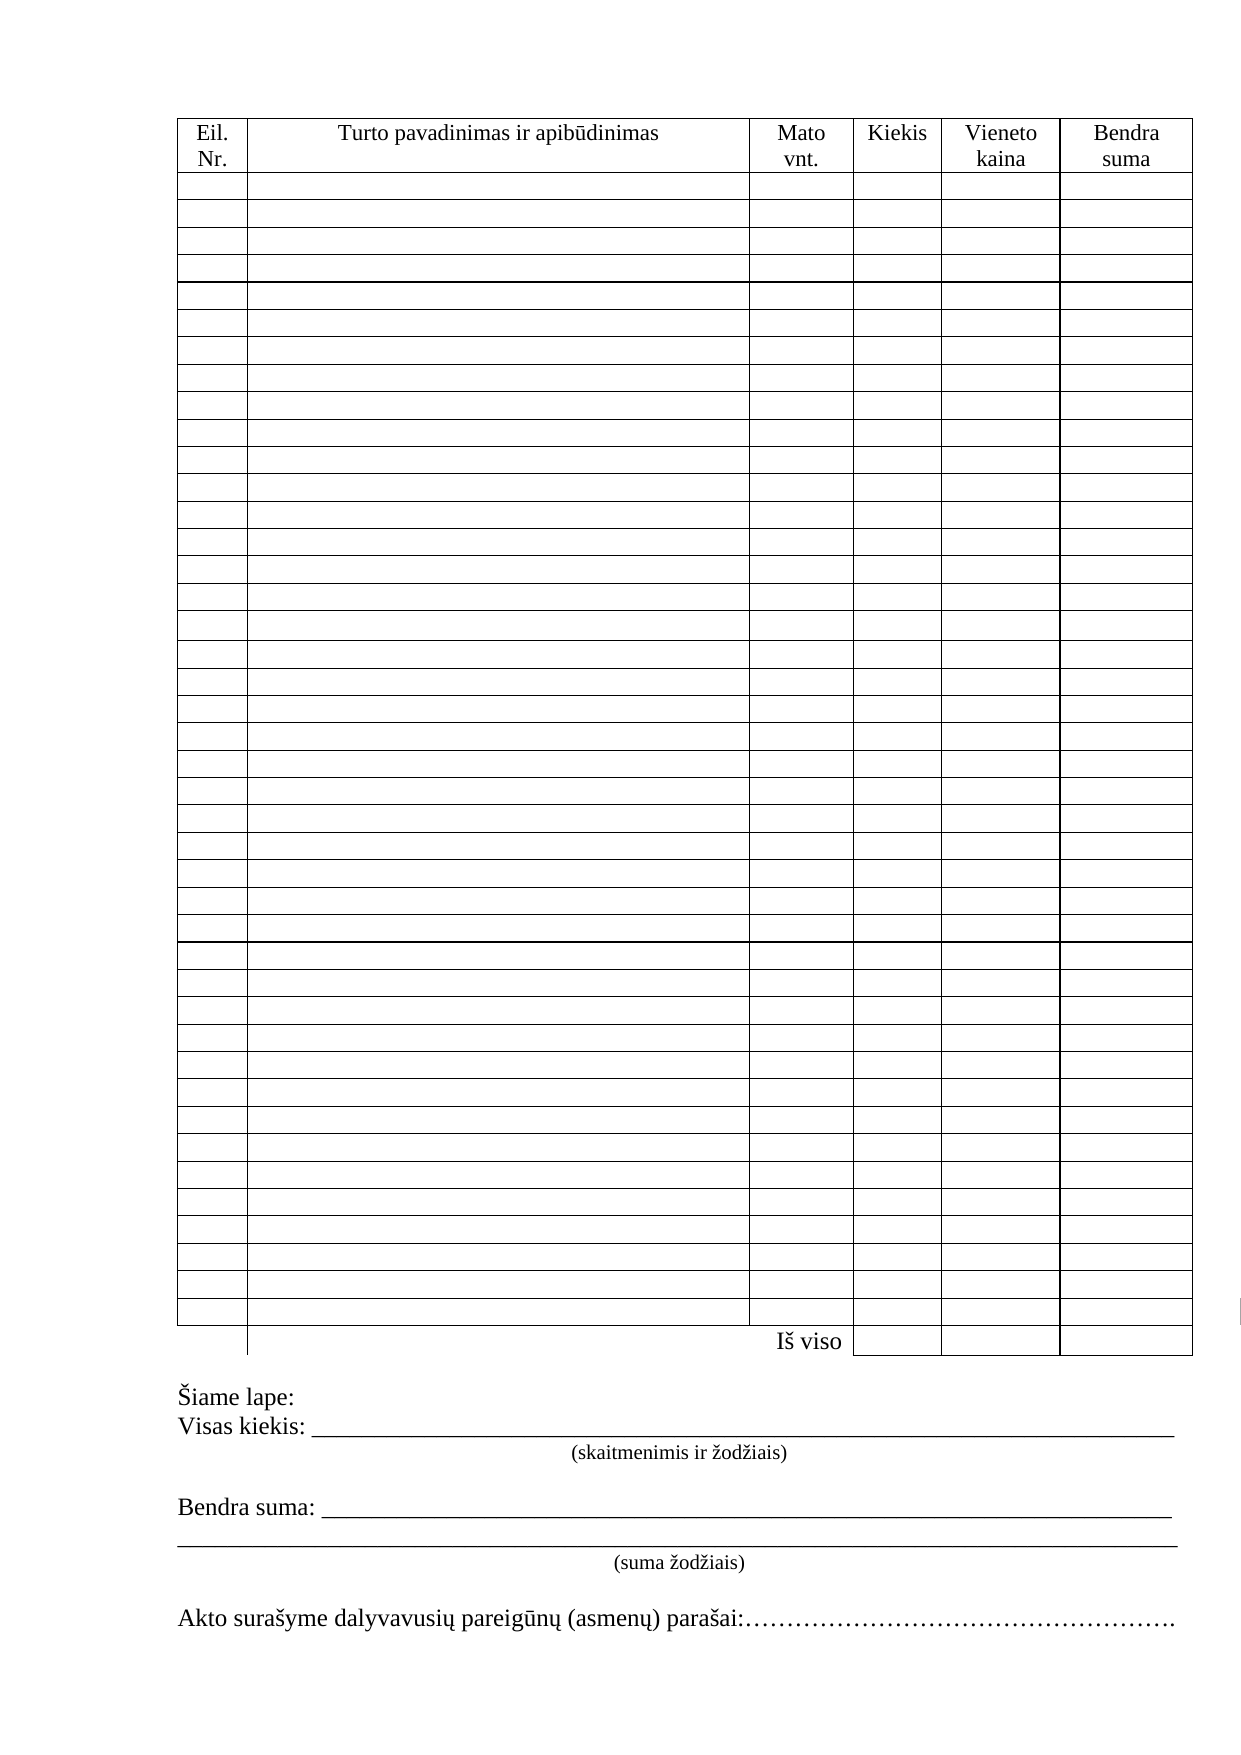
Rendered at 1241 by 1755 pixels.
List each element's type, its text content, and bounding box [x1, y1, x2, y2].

table_cell [1061, 888, 1192, 914]
table_cell [248, 997, 749, 1023]
table_cell [1193, 996, 1240, 1023]
table_cell [178, 529, 247, 555]
table_cell [942, 1326, 1059, 1355]
table_cell [178, 833, 247, 859]
table_cell [1193, 528, 1240, 555]
table_cell [178, 723, 247, 749]
table_cell [854, 173, 941, 199]
table_cell [248, 173, 749, 199]
table_cell [942, 584, 1059, 610]
table_cell [942, 723, 1059, 749]
table_cell [854, 778, 941, 804]
table_cell [248, 860, 749, 887]
table_cell [248, 228, 749, 254]
table_cell [750, 1189, 853, 1215]
table_cell [750, 447, 853, 473]
table_cell [750, 200, 853, 227]
table_cell [942, 611, 1059, 640]
table_cell [178, 1134, 247, 1161]
table_cell [942, 833, 1059, 859]
table_cell [942, 392, 1059, 418]
table_cell [1193, 750, 1240, 777]
text ________________________________________________________________________________ [177, 1521, 1181, 1550]
table_cell [248, 529, 749, 555]
table_cell [178, 1052, 247, 1078]
table_cell [1061, 723, 1192, 749]
table_cell [178, 641, 247, 667]
table_cell [1193, 777, 1240, 804]
table_cell [942, 1025, 1059, 1051]
table_cell [854, 915, 941, 941]
table_cell [1193, 583, 1240, 610]
table_cell [854, 337, 941, 364]
table_cell [178, 556, 247, 583]
table_cell [177, 1326, 247, 1355]
table_cell [178, 502, 247, 528]
table_cell [1193, 336, 1240, 364]
table_cell [750, 1107, 853, 1133]
table_cell [1193, 1243, 1240, 1270]
table_cell [248, 474, 749, 501]
table_cell [178, 474, 247, 501]
table_cell [854, 447, 941, 473]
table_cell [854, 255, 941, 281]
table_cell Iš viso [248, 1326, 853, 1355]
table_cell [1061, 310, 1192, 336]
table_cell [178, 447, 247, 473]
table_cell [178, 1079, 247, 1106]
table_cell [750, 723, 853, 749]
table_cell [750, 584, 853, 610]
table_cell [178, 228, 247, 254]
table_cell [178, 805, 247, 832]
table_cell [248, 805, 749, 832]
text (skaitmenimis ir žodžiais) [177, 1439, 1181, 1464]
table_cell [1061, 696, 1192, 722]
table_cell [1061, 556, 1192, 583]
table_cell [854, 1244, 941, 1270]
table_cell [750, 1162, 853, 1188]
table_cell [854, 805, 941, 832]
table_cell [178, 778, 247, 804]
table_cell [248, 723, 749, 749]
table_cell [750, 228, 853, 254]
table_cell [178, 888, 247, 914]
table_header Bendra suma [1061, 119, 1192, 172]
table_cell [1061, 173, 1192, 199]
table_cell [750, 805, 853, 832]
table_cell [854, 669, 941, 695]
table_cell [854, 1216, 941, 1243]
table_cell [1061, 1271, 1192, 1297]
table_cell [854, 1299, 941, 1325]
table_cell [248, 392, 749, 418]
table_cell [178, 696, 247, 722]
table_cell [750, 970, 853, 996]
table_cell [750, 1025, 853, 1051]
table_cell [854, 529, 941, 555]
table_cell [854, 310, 941, 336]
table_cell [750, 474, 853, 501]
table_cell [1193, 695, 1240, 722]
table_cell [1193, 309, 1240, 336]
table_cell [1193, 501, 1240, 528]
table_cell [248, 1244, 749, 1270]
table_cell [854, 723, 941, 749]
table_cell [750, 255, 853, 281]
table_cell [248, 1107, 749, 1133]
table_cell [248, 1134, 749, 1161]
table_cell [1061, 447, 1192, 473]
table_cell [178, 173, 247, 199]
table_cell [750, 310, 853, 336]
table_cell [942, 778, 1059, 804]
table_cell [750, 641, 853, 667]
table_cell [942, 805, 1059, 832]
table_cell [1193, 1270, 1240, 1297]
table_cell [854, 1107, 941, 1133]
table_cell [1193, 804, 1240, 832]
table_cell [854, 1326, 941, 1355]
table_cell [178, 200, 247, 227]
table_cell [942, 1189, 1059, 1215]
table_cell [1061, 611, 1192, 640]
table_cell [942, 641, 1059, 667]
table_cell [248, 1025, 749, 1051]
table_cell [942, 310, 1059, 336]
table_cell [942, 556, 1059, 583]
table_cell [1193, 391, 1240, 418]
table_cell [942, 669, 1059, 695]
table_cell [942, 365, 1059, 391]
table_cell [1193, 640, 1240, 667]
table_cell [1061, 255, 1192, 281]
table_cell [248, 584, 749, 610]
table_cell [248, 365, 749, 391]
table_cell [750, 669, 853, 695]
table_cell [942, 915, 1059, 941]
table_cell [1193, 473, 1240, 501]
table_cell [854, 474, 941, 501]
table_cell [1193, 199, 1240, 227]
table_cell [178, 255, 247, 281]
table_cell [1061, 337, 1192, 364]
table_cell [942, 200, 1059, 227]
table_cell [1193, 172, 1240, 199]
text (suma žodžiais) [177, 1550, 1181, 1574]
table_cell [750, 556, 853, 583]
table_cell [750, 833, 853, 859]
table_cell [1061, 584, 1192, 610]
table_cell [1061, 474, 1192, 501]
table_cell [1193, 859, 1240, 887]
table_cell [942, 474, 1059, 501]
table_cell [750, 1271, 853, 1297]
table_cell [248, 696, 749, 722]
table_cell [1061, 283, 1192, 309]
table_cell [248, 283, 749, 309]
table_cell [942, 337, 1059, 364]
table_cell [1061, 1134, 1192, 1161]
table_cell [248, 255, 749, 281]
table_cell [750, 1244, 853, 1270]
table_cell [854, 943, 941, 969]
table_cell [750, 915, 853, 941]
table_cell [750, 1299, 853, 1325]
table_cell [942, 1271, 1059, 1297]
table_cell [1061, 1299, 1192, 1325]
table_cell [1193, 1298, 1240, 1325]
table_cell [248, 888, 749, 914]
table_cell [178, 283, 247, 309]
table_cell [942, 696, 1059, 722]
table_cell [942, 420, 1059, 446]
table_cell [248, 611, 749, 640]
table_cell [854, 283, 941, 309]
table_cell [1061, 420, 1192, 446]
table_cell [1193, 1024, 1240, 1051]
table_cell [854, 1079, 941, 1106]
table_cell [1193, 1325, 1240, 1355]
table_cell [178, 420, 247, 446]
table_cell [854, 833, 941, 859]
table_cell [248, 556, 749, 583]
table_cell [750, 337, 853, 364]
table_cell [750, 611, 853, 640]
table_cell [1193, 1133, 1240, 1161]
table_cell [178, 997, 247, 1023]
table_cell [1061, 860, 1192, 887]
table_cell [248, 669, 749, 695]
table_cell [942, 447, 1059, 473]
table_cell [248, 502, 749, 528]
table_cell [1193, 254, 1240, 281]
table_cell [942, 1052, 1059, 1078]
table_cell [178, 1025, 247, 1051]
table_cell [854, 1189, 941, 1215]
table_cell [942, 502, 1059, 528]
table_cell [1193, 1106, 1240, 1133]
table_cell [854, 970, 941, 996]
table_cell [854, 1162, 941, 1188]
table_cell [750, 173, 853, 199]
text Bendra suma: ____________________________________________________________________ [177, 1492, 1181, 1521]
table_cell [178, 970, 247, 996]
table_cell [942, 1162, 1059, 1188]
table_cell [248, 310, 749, 336]
table_cell [750, 1216, 853, 1243]
table_cell [178, 1107, 247, 1133]
table_cell [750, 943, 853, 969]
table_cell [750, 365, 853, 391]
text Visas kiekis: _____________________________________________________________________ [177, 1411, 1181, 1439]
table_cell [178, 584, 247, 610]
table_cell [942, 997, 1059, 1023]
table_cell [1193, 419, 1240, 446]
table_cell [1061, 1162, 1192, 1188]
table_cell [750, 1134, 853, 1161]
table_cell [942, 943, 1059, 969]
table_cell [248, 751, 749, 777]
table_cell [854, 888, 941, 914]
table_cell [750, 696, 853, 722]
table_cell [1061, 1052, 1192, 1078]
table_header Turto pavadinimas ir apibūdinimas [248, 119, 749, 172]
table_cell [1061, 200, 1192, 227]
table_cell [854, 228, 941, 254]
table_cell [750, 888, 853, 914]
table_cell [1061, 805, 1192, 832]
table_cell [1061, 833, 1192, 859]
table_cell [248, 1271, 749, 1297]
table_cell [750, 997, 853, 1023]
table_cell [854, 997, 941, 1023]
table_cell [1061, 970, 1192, 996]
table_cell [854, 641, 941, 667]
table_cell [942, 1107, 1059, 1133]
table_cell [750, 1079, 853, 1106]
table_cell [1061, 365, 1192, 391]
table_header Vieneto kaina [942, 119, 1059, 172]
table_cell [942, 970, 1059, 996]
table_cell [854, 1134, 941, 1161]
table_cell [942, 1134, 1059, 1161]
table_cell [178, 1216, 247, 1243]
table_cell [1061, 915, 1192, 941]
table_cell [854, 860, 941, 887]
table_cell [178, 611, 247, 640]
table_cell [750, 529, 853, 555]
table_cell [178, 392, 247, 418]
table_cell [248, 447, 749, 473]
table_cell [178, 1271, 247, 1297]
table_header Eil. Nr. [178, 119, 247, 172]
table_cell [942, 1216, 1059, 1243]
table_cell [942, 255, 1059, 281]
table_cell [750, 283, 853, 309]
table_cell [178, 1189, 247, 1215]
table_cell [1061, 502, 1192, 528]
table_cell [1061, 1326, 1192, 1355]
table_header Kiekis [854, 119, 941, 172]
table_cell [750, 751, 853, 777]
table_cell [1061, 392, 1192, 418]
table_cell [248, 420, 749, 446]
table_cell [1193, 1215, 1240, 1243]
table_cell [1193, 1051, 1240, 1078]
table_cell [1061, 641, 1192, 667]
table_cell [248, 1216, 749, 1243]
table_cell [750, 502, 853, 528]
table_cell [1193, 941, 1240, 969]
table_cell [854, 502, 941, 528]
table_cell [1193, 1161, 1240, 1188]
table_cell [1193, 914, 1240, 941]
table_cell [854, 611, 941, 640]
table_cell [178, 1299, 247, 1325]
table_cell [248, 915, 749, 941]
table_cell [750, 1052, 853, 1078]
table_cell [1061, 1025, 1192, 1051]
table_cell [854, 584, 941, 610]
table_cell [1193, 281, 1240, 309]
table_cell [178, 1162, 247, 1188]
table_cell [750, 778, 853, 804]
table_cell [1061, 1244, 1192, 1270]
table_cell [942, 529, 1059, 555]
text Šiame lape: [177, 1382, 1181, 1411]
table_cell [854, 751, 941, 777]
table_cell [1061, 529, 1192, 555]
table_cell [248, 1299, 749, 1325]
table_cell [1061, 943, 1192, 969]
table_cell [248, 833, 749, 859]
table_cell [942, 173, 1059, 199]
table_cell [248, 1052, 749, 1078]
table_cell [248, 641, 749, 667]
table_cell [750, 420, 853, 446]
table_cell [942, 860, 1059, 887]
table_cell [178, 751, 247, 777]
table_cell [750, 860, 853, 887]
table_cell [750, 392, 853, 418]
text Akto surašyme dalyvavusių pareigūnų (asmenų) parašai:……………………………………………. [177, 1603, 1181, 1631]
table_cell [1061, 997, 1192, 1023]
table_cell [854, 1052, 941, 1078]
table_cell [1061, 1107, 1192, 1133]
table_cell [248, 970, 749, 996]
table_cell [854, 1271, 941, 1297]
table_cell [854, 696, 941, 722]
table_cell [1193, 668, 1240, 695]
table_cell [1061, 1216, 1192, 1243]
table_cell [1193, 446, 1240, 473]
table_cell [178, 915, 247, 941]
table_cell [248, 1079, 749, 1106]
table_header Mato vnt. [750, 119, 853, 172]
table_cell [1193, 1188, 1240, 1215]
table_cell [1193, 555, 1240, 583]
table_cell [178, 1244, 247, 1270]
table_cell [248, 778, 749, 804]
table_cell [1193, 227, 1240, 254]
table_cell [1061, 228, 1192, 254]
table_cell [1193, 1078, 1240, 1106]
table_cell [942, 1299, 1059, 1325]
table_cell [178, 365, 247, 391]
table_cell [854, 365, 941, 391]
table_cell [248, 943, 749, 969]
table_cell [854, 392, 941, 418]
table_cell [1061, 1079, 1192, 1106]
table_cell [1193, 832, 1240, 859]
table_cell [1193, 969, 1240, 996]
table_cell [248, 1162, 749, 1188]
table_cell [248, 200, 749, 227]
table_cell [1193, 610, 1240, 640]
table_cell [1061, 778, 1192, 804]
table_cell [1193, 887, 1240, 914]
table_header [1193, 118, 1240, 172]
table_cell [178, 337, 247, 364]
table_cell [942, 1079, 1059, 1106]
table_cell [178, 310, 247, 336]
table_cell [1193, 364, 1240, 391]
table_cell [942, 1244, 1059, 1270]
table_cell [942, 888, 1059, 914]
table_cell [854, 420, 941, 446]
table_cell [942, 751, 1059, 777]
table_cell [942, 228, 1059, 254]
table_cell [178, 943, 247, 969]
table_cell [1061, 1189, 1192, 1215]
table_cell [178, 669, 247, 695]
table_cell [248, 1189, 749, 1215]
table_cell [248, 337, 749, 364]
table_cell [1061, 751, 1192, 777]
table_cell [854, 1025, 941, 1051]
table_cell [1193, 722, 1240, 749]
table_cell [1061, 669, 1192, 695]
table_cell [942, 283, 1059, 309]
table_cell [854, 556, 941, 583]
table_cell [178, 860, 247, 887]
table_cell [854, 200, 941, 227]
